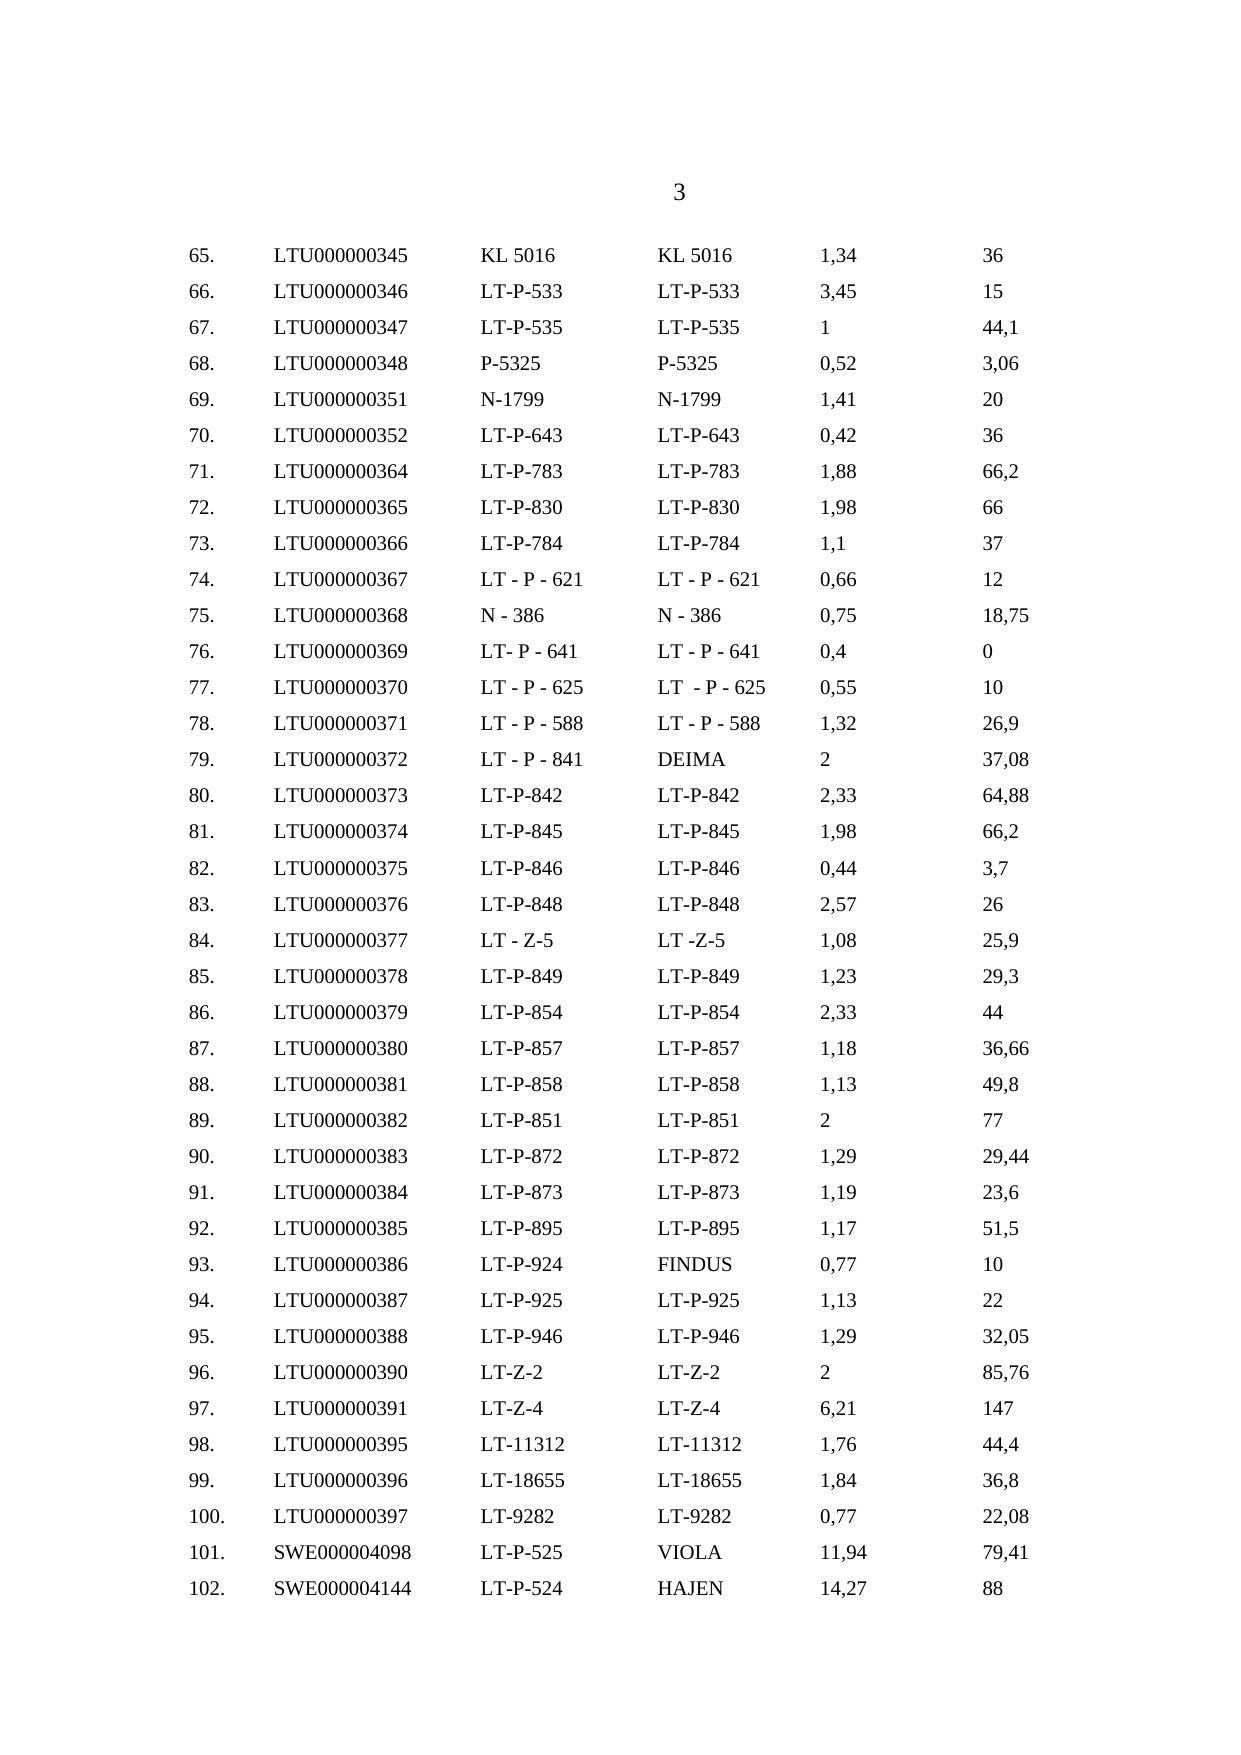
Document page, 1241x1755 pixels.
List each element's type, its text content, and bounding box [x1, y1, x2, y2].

table_cell 99. [177, 1468, 262, 1504]
table_cell 79. [177, 747, 262, 783]
table_cell VIOLA [646, 1540, 809, 1576]
table_cell [177, 207, 262, 243]
table_cell LT - P - 625 [469, 675, 646, 711]
table_cell 1,98 [809, 819, 971, 855]
table_cell 11,94 [809, 1540, 971, 1576]
table_cell LT - P - 588 [469, 711, 646, 747]
table_cell LTU000000374 [262, 819, 469, 855]
table_cell LTU000000375 [262, 855, 469, 891]
table_cell 89. [177, 1108, 262, 1144]
table_cell 70. [177, 423, 262, 459]
table_cell 1,18 [809, 1036, 971, 1072]
table_cell 90. [177, 1144, 262, 1180]
table_cell [646, 207, 809, 243]
table_cell LT - P - 625 [646, 675, 809, 711]
table_cell 1,1 [809, 531, 971, 567]
table_cell 102. [177, 1576, 262, 1604]
table_cell LT- P - 641 [469, 639, 646, 675]
table_cell LT-P-784 [469, 531, 646, 567]
table_cell 1,32 [809, 711, 971, 747]
table_cell LT-P-854 [646, 1000, 809, 1036]
table_cell LTU000000379 [262, 1000, 469, 1036]
table_cell LTU000000347 [262, 315, 469, 351]
table_cell 0 [971, 639, 1133, 675]
table_cell 96. [177, 1360, 262, 1396]
table_cell 87. [177, 1036, 262, 1072]
table_cell LTU000000368 [262, 603, 469, 639]
table_cell LT - P - 621 [646, 567, 809, 603]
table_cell LT-P-535 [469, 315, 646, 351]
table_cell LT-P-533 [469, 279, 646, 315]
table_cell LT-11312 [646, 1432, 809, 1468]
table_cell LT-9282 [469, 1504, 646, 1540]
table_cell LT - P - 841 [469, 747, 646, 783]
table_cell 2 [809, 1360, 971, 1396]
table_cell LTU000000384 [262, 1180, 469, 1216]
table_cell KL 5016 [646, 243, 809, 279]
table_cell LT-P-857 [469, 1036, 646, 1072]
table_cell 0,4 [809, 639, 971, 675]
table_cell 0,77 [809, 1252, 971, 1288]
table_cell 22,08 [971, 1504, 1133, 1540]
table_cell LTU000000396 [262, 1468, 469, 1504]
table_cell 12 [971, 567, 1133, 603]
table_cell LT-Z-4 [646, 1396, 809, 1432]
table_cell 44 [971, 1000, 1133, 1036]
table_cell LT-P-845 [469, 819, 646, 855]
table_cell LT - Z-5 [469, 928, 646, 963]
table_cell 66,2 [971, 819, 1133, 855]
table_cell 101. [177, 1540, 262, 1576]
table_cell LT-P-783 [646, 459, 809, 495]
table_cell 26 [971, 891, 1133, 927]
table_cell 85. [177, 964, 262, 999]
table_cell LTU000000366 [262, 531, 469, 567]
table_cell 1,13 [809, 1072, 971, 1108]
table_cell 75. [177, 603, 262, 639]
table_cell 2 [809, 1108, 971, 1144]
table_cell LT-P-925 [469, 1288, 646, 1324]
table_cell LTU000000367 [262, 567, 469, 603]
table_cell LT-P-851 [469, 1108, 646, 1144]
table_cell 3,06 [971, 351, 1133, 387]
table_cell LTU000000382 [262, 1108, 469, 1144]
table_cell LTU000000386 [262, 1252, 469, 1288]
table_cell 100. [177, 1504, 262, 1540]
table_cell LT-18655 [646, 1468, 809, 1504]
table_cell 74. [177, 567, 262, 603]
table_cell LTU000000378 [262, 964, 469, 999]
table_cell LT-P-872 [469, 1144, 646, 1180]
table_cell 18,75 [971, 603, 1133, 639]
table_cell 95. [177, 1324, 262, 1360]
table_cell 10 [971, 675, 1133, 711]
table_cell LTU000000397 [262, 1504, 469, 1540]
table_cell N-1799 [469, 387, 646, 423]
table_cell LTU000000387 [262, 1288, 469, 1324]
table_cell SWE000004098 [262, 1540, 469, 1576]
table_cell 77. [177, 675, 262, 711]
table_cell [809, 207, 971, 243]
table_cell LT-Z-2 [646, 1360, 809, 1396]
table_cell LT-P-848 [646, 891, 809, 927]
table_cell 1,29 [809, 1144, 971, 1180]
table_cell KL 5016 [469, 243, 646, 279]
table_cell 92. [177, 1216, 262, 1252]
table_cell 29,44 [971, 1144, 1133, 1180]
table_cell LT-P-784 [646, 531, 809, 567]
table_cell LT-P-842 [646, 783, 809, 819]
table_cell LT-P-895 [469, 1216, 646, 1252]
table_cell 97. [177, 1396, 262, 1432]
table_cell 25,9 [971, 928, 1133, 963]
table_cell 2,33 [809, 1000, 971, 1036]
table_cell LTU000000370 [262, 675, 469, 711]
table_cell 0,44 [809, 855, 971, 891]
table_cell LTU000000345 [262, 243, 469, 279]
table_cell LTU000000390 [262, 1360, 469, 1396]
table_cell LT-P-849 [646, 964, 809, 999]
table_cell 26,9 [971, 711, 1133, 747]
table_cell [469, 207, 646, 243]
table_cell LT-P-946 [469, 1324, 646, 1360]
table_cell LT-Z-4 [469, 1396, 646, 1432]
table_cell LTU000000365 [262, 495, 469, 531]
table_cell LT-P-643 [646, 423, 809, 459]
table_cell LT-P-846 [646, 855, 809, 891]
table_cell LTU000000373 [262, 783, 469, 819]
table_cell LT -Z-5 [646, 928, 809, 963]
table_cell 93. [177, 1252, 262, 1288]
table_cell 0,55 [809, 675, 971, 711]
table_cell 147 [971, 1396, 1133, 1432]
table_cell LT-P-854 [469, 1000, 646, 1036]
table_cell 86. [177, 1000, 262, 1036]
table_cell 84. [177, 928, 262, 963]
table_cell 76. [177, 639, 262, 675]
table_cell HAJEN [646, 1576, 809, 1604]
table_cell 36 [971, 423, 1133, 459]
table_cell LT-18655 [469, 1468, 646, 1504]
table_cell LTU000000385 [262, 1216, 469, 1252]
table_cell 23,6 [971, 1180, 1133, 1216]
table_cell N - 386 [469, 603, 646, 639]
table_cell 82. [177, 855, 262, 891]
table_cell LTU000000383 [262, 1144, 469, 1180]
table_cell LT-P-830 [646, 495, 809, 531]
table_cell LTU000000395 [262, 1432, 469, 1468]
table_cell 49,8 [971, 1072, 1133, 1108]
table_cell [262, 207, 469, 243]
table_cell 64,88 [971, 783, 1133, 819]
table_cell 65. [177, 243, 262, 279]
table_cell 51,5 [971, 1216, 1133, 1252]
table_cell 1,19 [809, 1180, 971, 1216]
table_cell 36,8 [971, 1468, 1133, 1504]
table_cell 71. [177, 459, 262, 495]
table_cell LTU000000364 [262, 459, 469, 495]
table_cell LT-P-830 [469, 495, 646, 531]
table_cell LTU000000391 [262, 1396, 469, 1432]
table_cell LT-P-873 [646, 1180, 809, 1216]
table_cell 1,84 [809, 1468, 971, 1504]
table_cell LT-P-858 [646, 1072, 809, 1108]
table_cell LT-P-524 [469, 1576, 646, 1604]
table_cell LT-P-849 [469, 964, 646, 999]
table_cell 85,76 [971, 1360, 1133, 1396]
table_cell LT-P-924 [469, 1252, 646, 1288]
table_cell LT-P-851 [646, 1108, 809, 1144]
table_cell SWE000004144 [262, 1576, 469, 1604]
table_cell 15 [971, 279, 1133, 315]
table_cell LT-P-873 [469, 1180, 646, 1216]
table_cell LTU000000348 [262, 351, 469, 387]
table_cell 66 [971, 495, 1133, 531]
table_cell 1,88 [809, 459, 971, 495]
table_cell 88. [177, 1072, 262, 1108]
table_cell LT-P-925 [646, 1288, 809, 1324]
table_cell LTU000000346 [262, 279, 469, 315]
table_cell 37,08 [971, 747, 1133, 783]
table_cell LTU000000351 [262, 387, 469, 423]
table_cell DEIMA [646, 747, 809, 783]
table_cell 80. [177, 783, 262, 819]
table_cell LT-P-842 [469, 783, 646, 819]
table_cell 32,05 [971, 1324, 1133, 1360]
table_cell 1,41 [809, 387, 971, 423]
table_cell 83. [177, 891, 262, 927]
table_cell 0,77 [809, 1504, 971, 1540]
table_cell 98. [177, 1432, 262, 1468]
table_cell LT - P - 588 [646, 711, 809, 747]
table_cell 66,2 [971, 459, 1133, 495]
table_cell 72. [177, 495, 262, 531]
table_cell 81. [177, 819, 262, 855]
table_cell LT-P-857 [646, 1036, 809, 1072]
table_cell LT-P-858 [469, 1072, 646, 1108]
table_cell 88 [971, 1576, 1133, 1604]
table_cell 1,98 [809, 495, 971, 531]
table_cell LTU000000381 [262, 1072, 469, 1108]
table_cell LT-P-643 [469, 423, 646, 459]
table_cell 94. [177, 1288, 262, 1324]
table_cell LT-P-783 [469, 459, 646, 495]
table_cell 1,34 [809, 243, 971, 279]
table_cell LT-9282 [646, 1504, 809, 1540]
table_cell LT - P - 641 [646, 639, 809, 675]
table_cell 1,23 [809, 964, 971, 999]
table_cell 0,52 [809, 351, 971, 387]
table_cell 1 [809, 315, 971, 351]
table_cell LT-P-895 [646, 1216, 809, 1252]
table_cell 1,13 [809, 1288, 971, 1324]
table_cell LT-P-872 [646, 1144, 809, 1180]
table_cell 68. [177, 351, 262, 387]
table_cell 44,1 [971, 315, 1133, 351]
table_cell LTU000000352 [262, 423, 469, 459]
table_cell 2,57 [809, 891, 971, 927]
table_cell LTU000000372 [262, 747, 469, 783]
table_cell 91. [177, 1180, 262, 1216]
table_cell 78. [177, 711, 262, 747]
table_cell LT - P - 621 [469, 567, 646, 603]
table_cell 0,42 [809, 423, 971, 459]
table_cell LT-11312 [469, 1432, 646, 1468]
table_cell 1,76 [809, 1432, 971, 1468]
table_cell LT-P-946 [646, 1324, 809, 1360]
table_cell FINDUS [646, 1252, 809, 1288]
table_cell 10 [971, 1252, 1133, 1288]
table_cell N - 386 [646, 603, 809, 639]
table_cell 3,45 [809, 279, 971, 315]
table_cell 14,27 [809, 1576, 971, 1604]
table_cell 1,29 [809, 1324, 971, 1360]
table_cell LTU000000377 [262, 928, 469, 963]
table_cell LT-P-848 [469, 891, 646, 927]
table_cell LTU000000369 [262, 639, 469, 675]
table_cell [971, 207, 1133, 243]
table_cell 79,41 [971, 1540, 1133, 1576]
table_cell 1,17 [809, 1216, 971, 1252]
table_cell N-1799 [646, 387, 809, 423]
table_cell 36 [971, 243, 1133, 279]
table_cell P-5325 [646, 351, 809, 387]
table_cell LT-Z-2 [469, 1360, 646, 1396]
table_cell P-5325 [469, 351, 646, 387]
table_cell LTU000000380 [262, 1036, 469, 1072]
table_cell 66. [177, 279, 262, 315]
table_cell LT-P-845 [646, 819, 809, 855]
table_cell 2 [809, 747, 971, 783]
table_cell 29,3 [971, 964, 1133, 999]
table_cell 37 [971, 531, 1133, 567]
table_cell 36,66 [971, 1036, 1133, 1072]
table_cell LTU000000376 [262, 891, 469, 927]
table_cell 3,7 [971, 855, 1133, 891]
table_cell 6,21 [809, 1396, 971, 1432]
table_cell 73. [177, 531, 262, 567]
table_cell LT-P-525 [469, 1540, 646, 1576]
table_cell 69. [177, 387, 262, 423]
table_cell LTU000000371 [262, 711, 469, 747]
table_cell 20 [971, 387, 1133, 423]
table_cell LT-P-533 [646, 279, 809, 315]
table_cell LTU000000388 [262, 1324, 469, 1360]
table_cell 0,75 [809, 603, 971, 639]
table_cell 77 [971, 1108, 1133, 1144]
table_cell 22 [971, 1288, 1133, 1324]
table_cell 2,33 [809, 783, 971, 819]
table_cell 0,66 [809, 567, 971, 603]
table_cell LT-P-535 [646, 315, 809, 351]
table_cell 1,08 [809, 928, 971, 963]
table_cell 67. [177, 315, 262, 351]
table_cell LT-P-846 [469, 855, 646, 891]
table_cell 44,4 [971, 1432, 1133, 1468]
